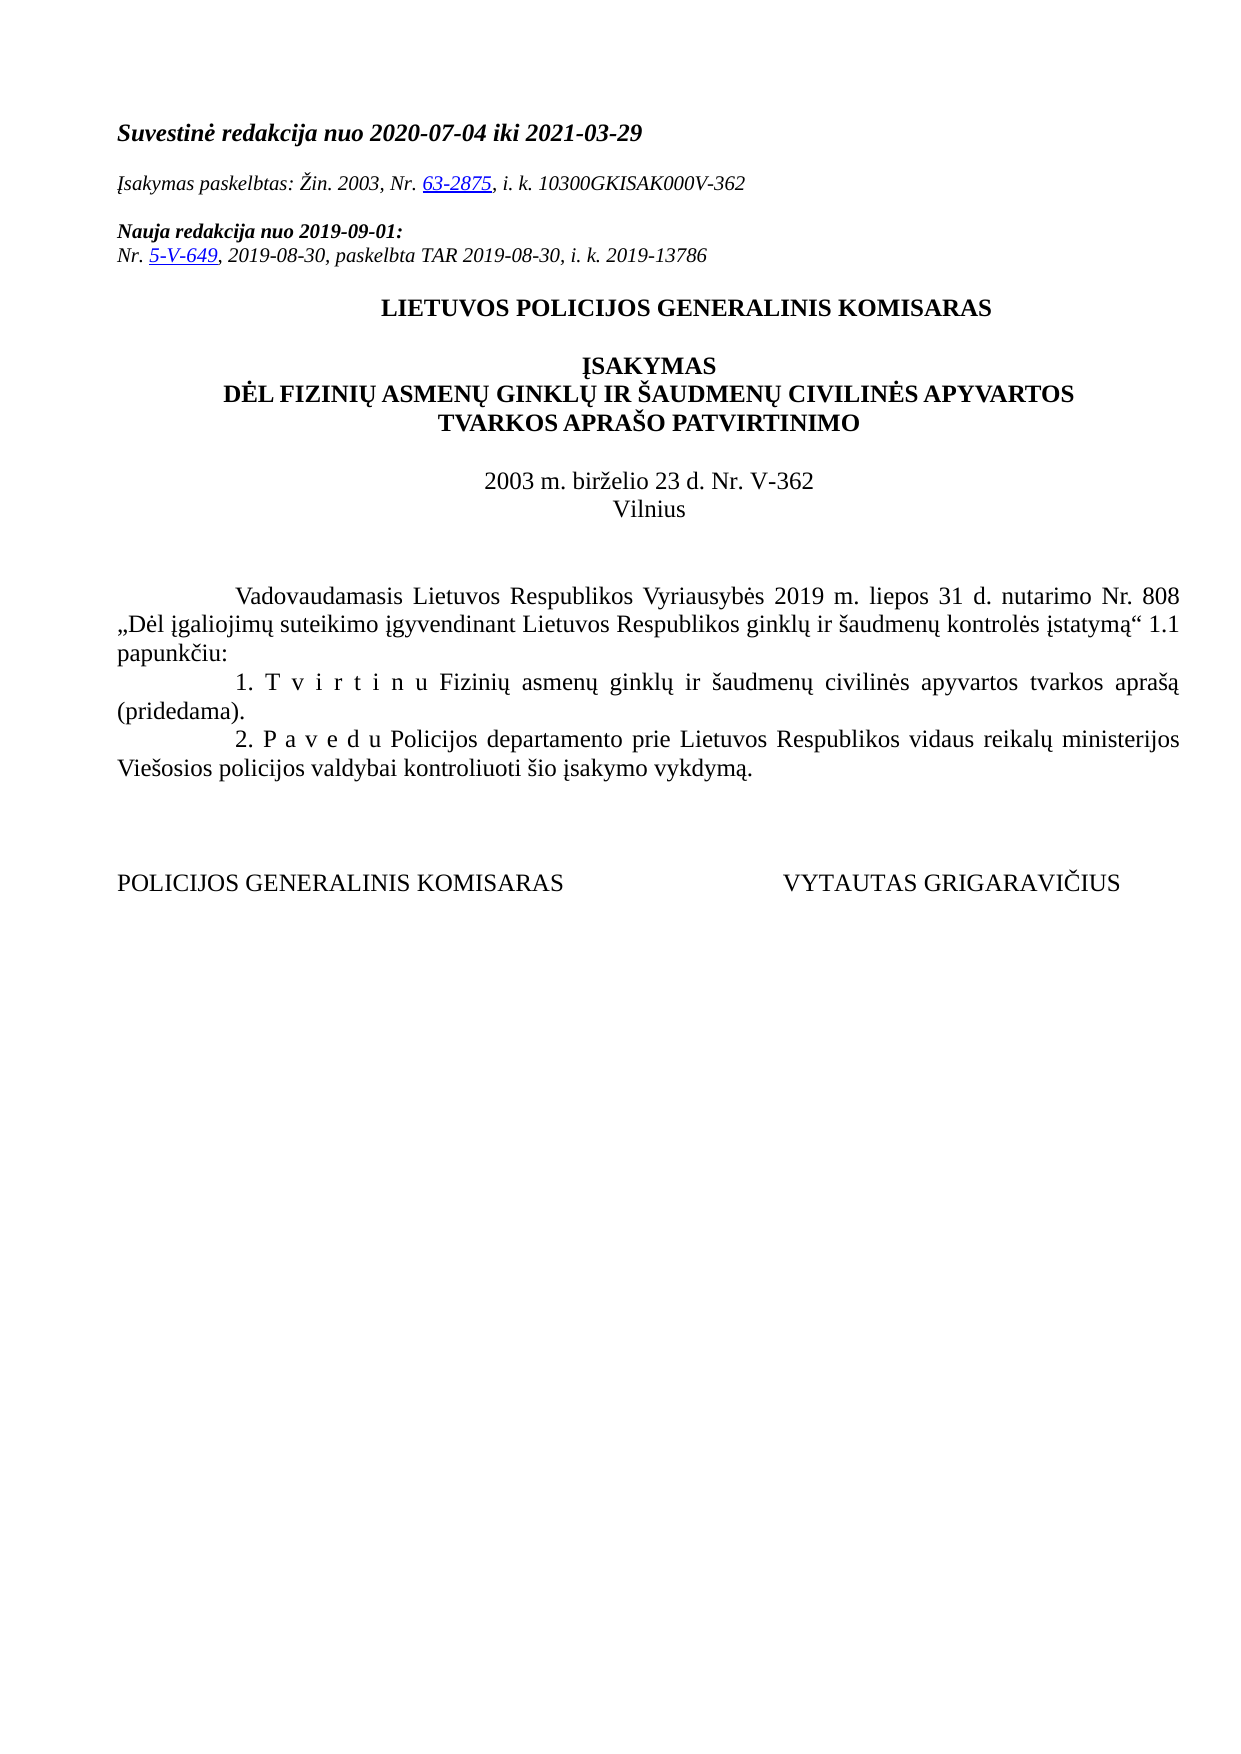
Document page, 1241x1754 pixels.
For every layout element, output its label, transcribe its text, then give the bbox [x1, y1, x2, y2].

text Vilnius [117, 494, 1181, 523]
text LIETUVOS POLICIJOS GENERALINIS KOMISARAS [192, 293, 1181, 322]
text ĮSAKYMAS [117, 351, 1181, 379]
text Vadovaudamasis Lietuvos Respublikos Vyriausybės 2019 m. liepos 31 d. nutarimo Nr. 808 „Dėl įgaliojimų suteikimo įgyvendinant Lietuvos Respublikos ginklų ir šaudmenų kontrolės įstatymą“ 1.1 papunkčiu: [117, 581, 1181, 667]
text TVARKOS APRAŠO PATVIRTINIMO [117, 408, 1181, 437]
text Suvestinė redakcija nuo 2020-07-04 iki 2021-03-29 [117, 118, 1181, 147]
text Įsakymas paskelbtas: Žin. 2003, Nr. 63-2875, i. k. 10300GKISAK000V-362 [117, 171, 1181, 195]
text Nauja redakcija nuo 2019-09-01: [117, 219, 1181, 243]
text 1. T v i r t i n u Fizinių asmenų ginklų ir šaudmenų civilinės apyvartos tvarkos aprašą (pridedama). [117, 667, 1181, 724]
text POLICIJOS GENERALINIS KOMISARAS VYTAUTAS GRIGARAVIČIUS [117, 868, 1181, 897]
text Nr. 5-V-649, 2019-08-30, paskelbta TAR 2019-08-30, i. k. 2019-13786 [117, 243, 1181, 267]
text DĖL FIZINIŲ ASMENŲ GINKLŲ IR ŠAUDMENŲ CIVILINĖS APYVARTOS [117, 379, 1181, 408]
text 2. P a v e d u Policijos departamento prie Lietuvos Respublikos vidaus reikalų ministerijos Viešosios policijos valdybai kontroliuoti šio įsakymo vykdymą. [117, 724, 1181, 782]
text 2003 m. birželio 23 d. Nr. V-362 [117, 466, 1181, 494]
